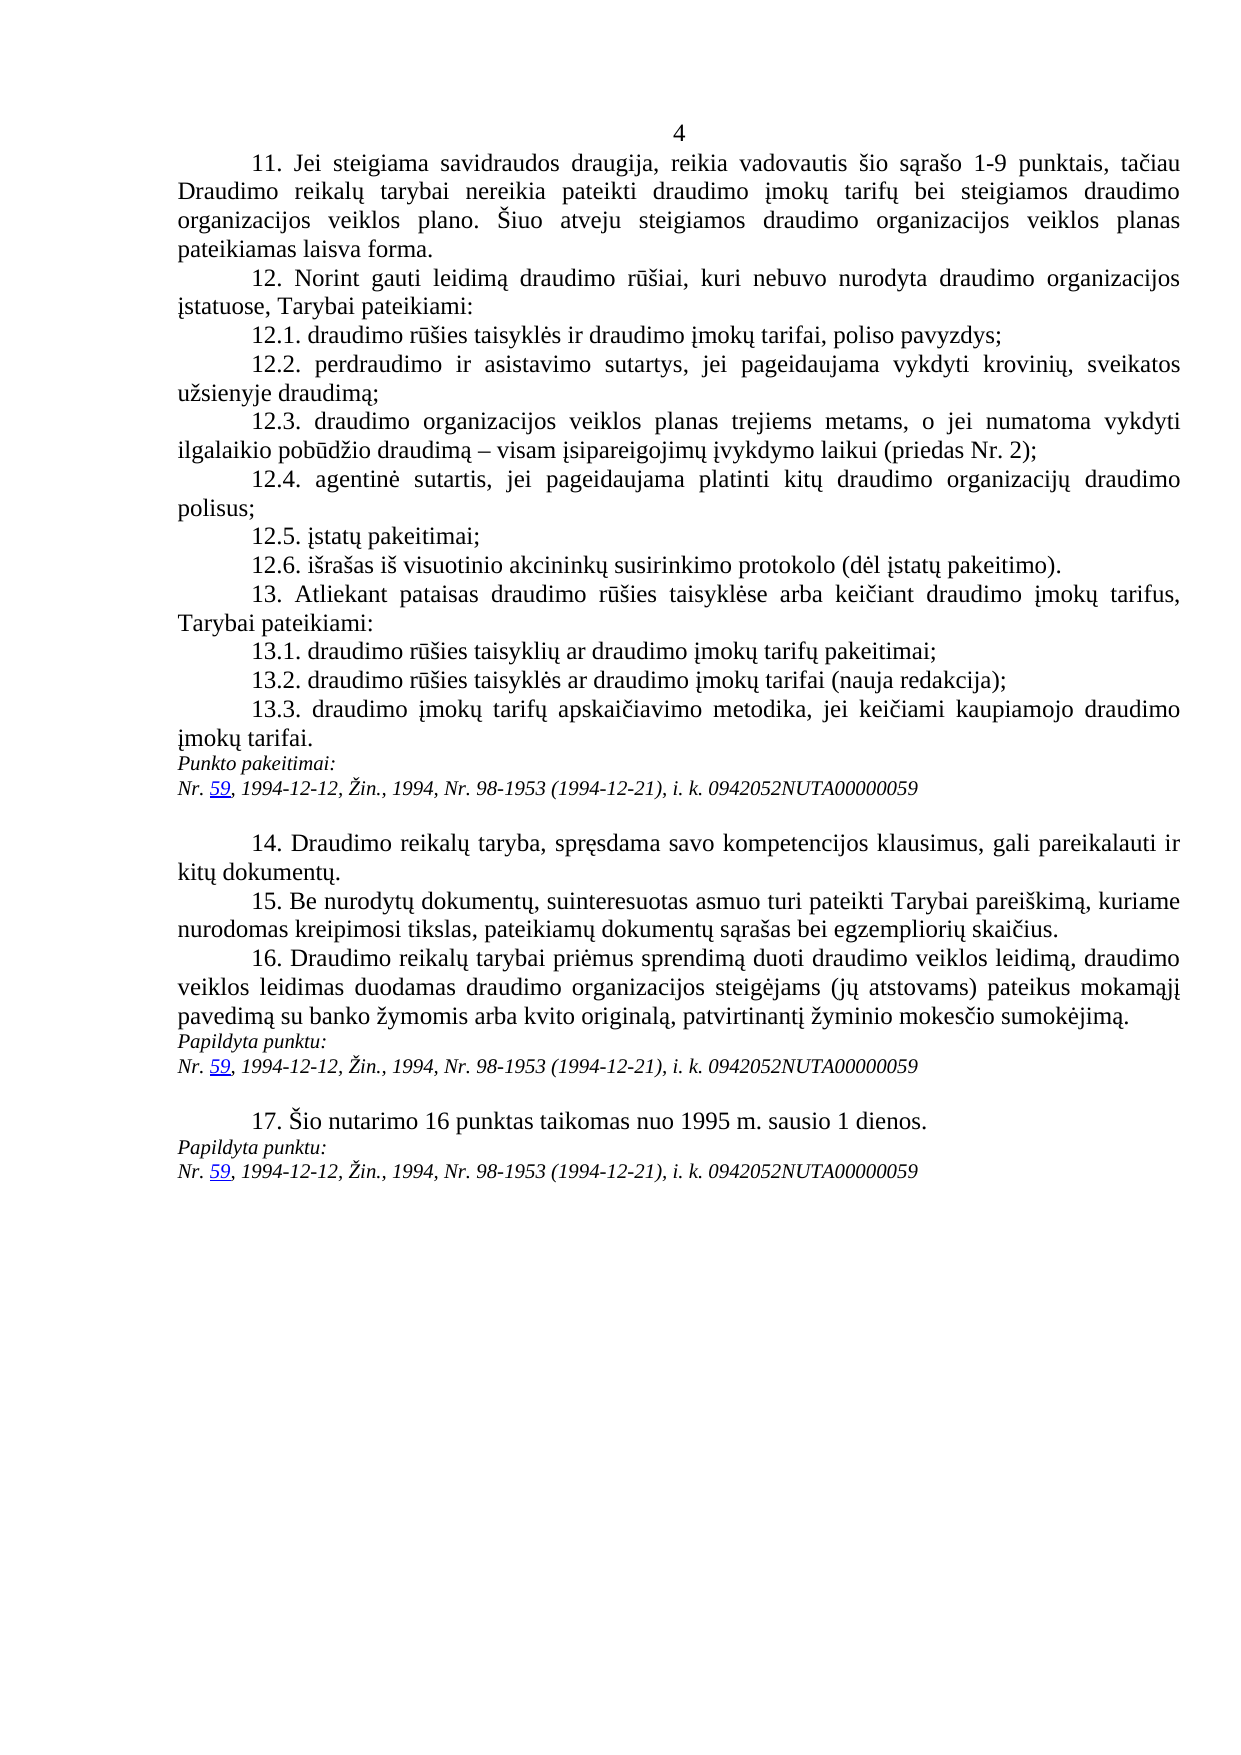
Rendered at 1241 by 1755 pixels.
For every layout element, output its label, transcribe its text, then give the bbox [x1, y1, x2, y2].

text 12.1. draudimo rūšies taisyklės ir draudimo įmokų tarifai, poliso pavyzdys; [177, 320, 1181, 349]
text Nr. 59, 1994-12-12, Žin., 1994, Nr. 98-1953 (1994-12-21), i. k. 0942052NUTA00000059 [177, 1159, 1181, 1183]
text 12.6. išrašas iš visuotinio akcininkų susirinkimo protokolo (dėl įstatų pakeitimo). [177, 550, 1181, 579]
text 13.3. draudimo įmokų tarifų apskaičiavimo metodika, jei keičiami kaupiamojo draudimo įmokų tarifai. [177, 694, 1181, 751]
text 16. Draudimo reikalų tarybai priėmus sprendimą duoti draudimo veiklos leidimą, draudimo veiklos leidimas duodamas draudimo organizacijos steigėjams (jų atstovams) pateikus mokamąjį pavedimą su banko žymomis arba kvito originalą, patvirtinantį žyminio mokesčio sumokėjimą. [177, 943, 1181, 1029]
text 12.2. perdraudimo ir asistavimo sutartys, jei pageidaujama vykdyti krovinių, sveikatos užsienyje draudimą; [177, 349, 1181, 406]
text 17. Šio nutarimo 16 punktas taikomas nuo 1995 m. sausio 1 dienos. [177, 1106, 1181, 1135]
text Papildyta punktu: [177, 1135, 1181, 1159]
text 14. Draudimo reikalų taryba, spręsdama savo kompetencijos klausimus, gali pareikalauti ir kitų dokumentų. [177, 828, 1181, 886]
text 13.2. draudimo rūšies taisyklės ar draudimo įmokų tarifai (nauja redakcija); [177, 665, 1181, 694]
text Papildyta punktu: [177, 1029, 1181, 1053]
text 13.1. draudimo rūšies taisyklių ar draudimo įmokų tarifų pakeitimai; [177, 636, 1181, 665]
text 12.3. draudimo organizacijos veiklos planas trejiems metams, o jei numatoma vykdyti ilgalaikio pobūdžio draudimą – visam įsipareigojimų įvykdymo laikui (priedas Nr. 2); [177, 406, 1181, 464]
text 13. Atliekant pataisas draudimo rūšies taisyklėse arba keičiant draudimo įmokų tarifus, Tarybai pateikiami: [177, 579, 1181, 636]
text Punkto pakeitimai: [177, 751, 1181, 775]
text 12.5. įstatų pakeitimai; [177, 521, 1181, 550]
text 15. Be nurodytų dokumentų, suinteresuotas asmuo turi pateikti Tarybai pareiškimą, kuriame nurodomas kreipimosi tikslas, pateikiamų dokumentų sąrašas bei egzempliorių skaičius. [177, 886, 1181, 943]
text 11. Jei steigiama savidraudos draugija, reikia vadovautis šio sąrašo 1-9 punktais, tačiau Draudimo reikalų tarybai nereikia pateikti draudimo įmokų tarifų bei steigiamos draudimo organizacijos veiklos plano. Šiuo atveju steigiamos draudimo organizacijos veiklos planas pateikiamas laisva forma. [177, 148, 1181, 263]
text Nr. 59, 1994-12-12, Žin., 1994, Nr. 98-1953 (1994-12-21), i. k. 0942052NUTA00000059 [177, 1053, 1181, 1078]
text Nr. 59, 1994-12-12, Žin., 1994, Nr. 98-1953 (1994-12-21), i. k. 0942052NUTA00000059 [177, 775, 1181, 799]
text 12.4. agentinė sutartis, jei pageidaujama platinti kitų draudimo organizacijų draudimo polisus; [177, 464, 1181, 521]
text 12. Norint gauti leidimą draudimo rūšiai, kuri nebuvo nurodyta draudimo organizacijos įstatuose, Tarybai pateikiami: [177, 263, 1181, 320]
